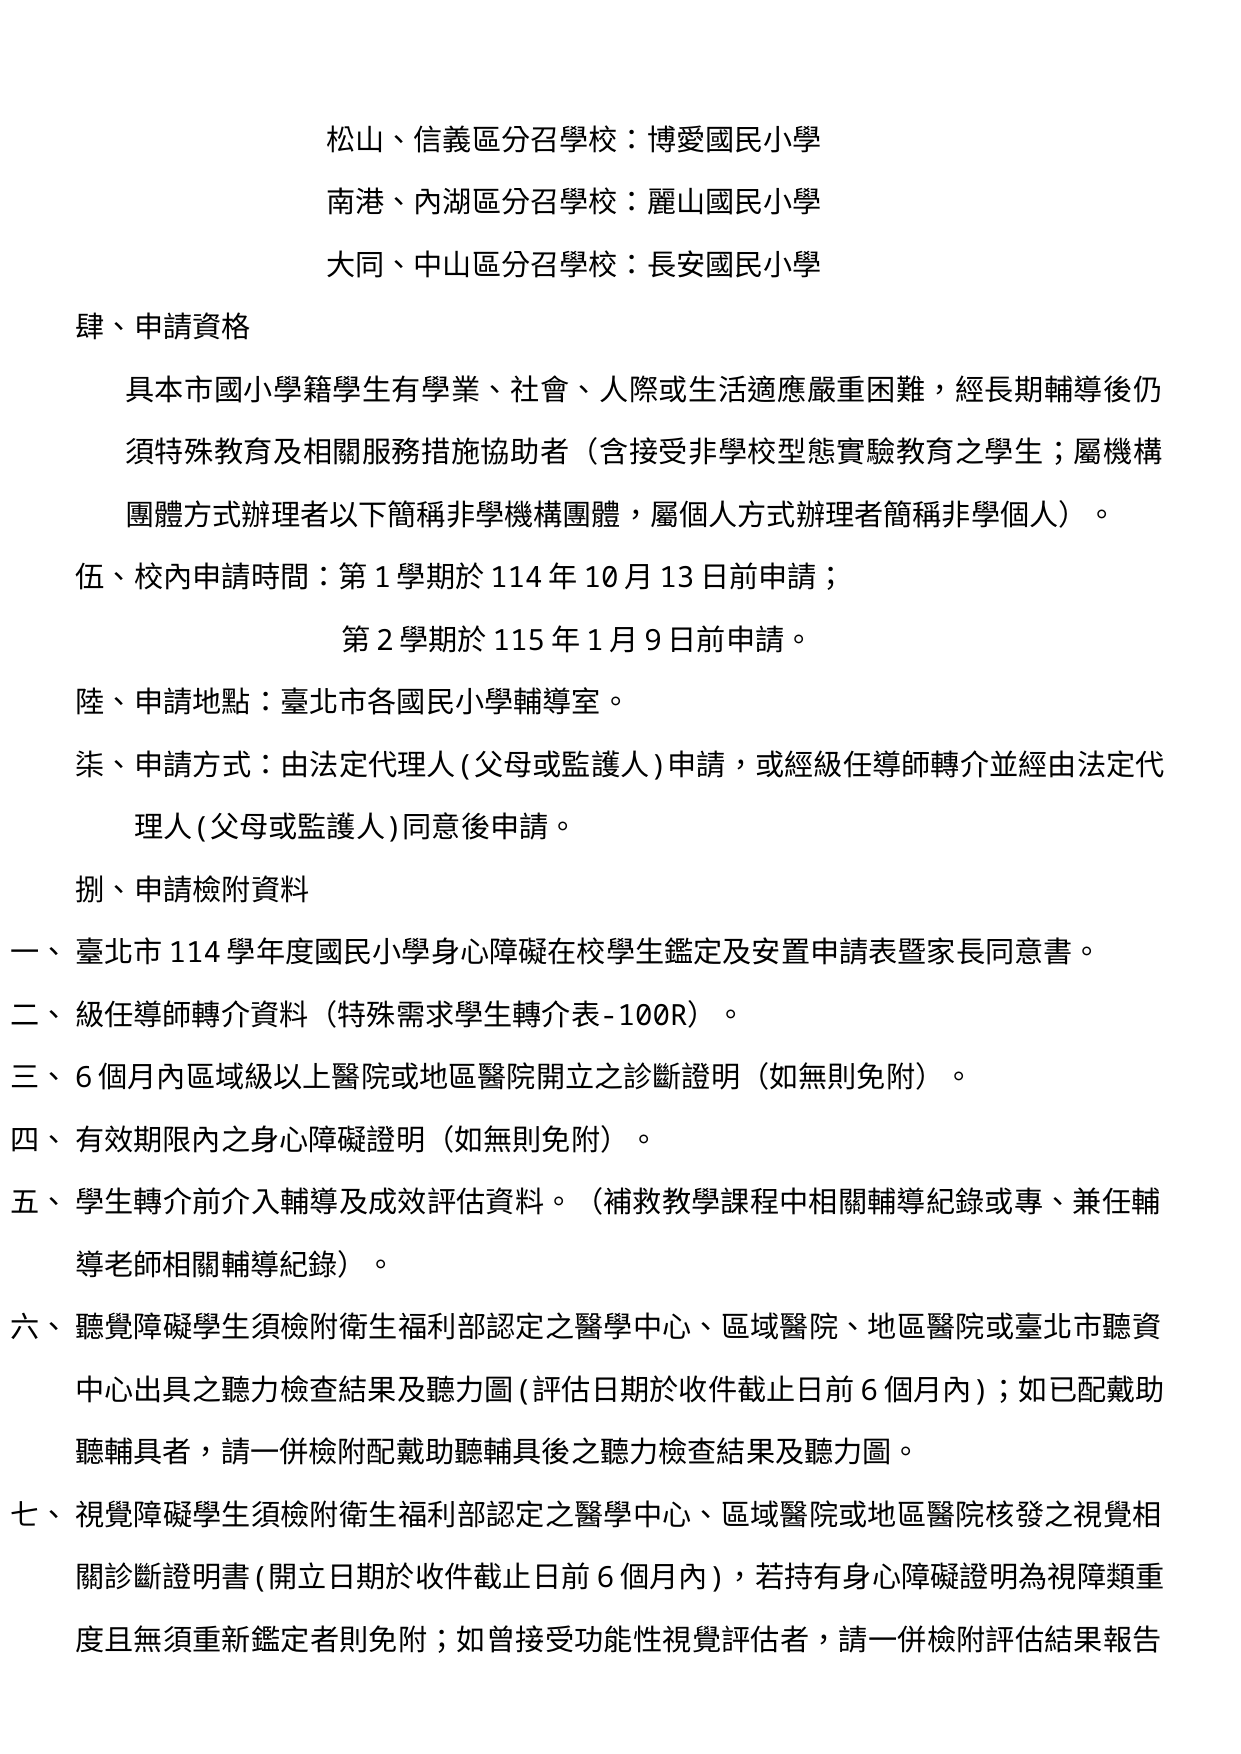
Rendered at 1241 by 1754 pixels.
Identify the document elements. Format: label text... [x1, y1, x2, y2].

list 有效期限內之身心障礙證明（如無則免附）。 [10, 1096, 1165, 1158]
list 申請地點：臺北市各國民小學輔導室。 [75, 658, 1165, 721]
list 聽覺障礙學生須檢附衛生福利部認定之醫學中心、區域醫院、地區醫院或臺北市聽資中心出具之聽力檢查結果及聽力圖(評估日期於收件截止日前6個月內)；如已配戴助聽輔具者，請一併檢附配戴助聽輔具後之聽力檢查結果及聽力圖。 [10, 1283, 1165, 1471]
list 6個月內區域級以上醫院或地區醫院開立之診斷證明（如無則免附）。 [10, 1033, 1165, 1096]
list 臺北市114學年度國民小學身心障礙在校學生鑑定及安置申請表暨家長同意書。 [10, 908, 1165, 971]
text 具本市國小學籍學生有學業、社會、人際或生活適應嚴重困難，經長期輔導後仍須特殊教育及相關服務措施協助者（含接受非學校型態實驗教育之學生；屬機構團體方式辦理者以下簡稱非學機構團體，屬個人方式辦理者簡稱非學個人）。 [125, 346, 1165, 533]
text 第2學期於115年1月9日前申請。 [341, 596, 1165, 658]
list 申請方式：由法定代理人(父母或監護人)申請，或經級任導師轉介並經由法定代理人(父母或監護人)同意後申請。 [75, 721, 1165, 846]
text 南港、內湖區分召學校：麗山國民小學 [114, 158, 1165, 221]
list 申請資格 [75, 283, 1165, 346]
list 視覺障礙學生須檢附衛生福利部認定之醫學中心、區域醫院或地區醫院核發之視覺相關診斷證明書(開立日期於收件截止日前6個月內)，若持有身心障礙證明為視障類重度且無須重新鑑定者則免附；如曾接受功能性視覺評估者，請一併檢附評估結果報告書。 [10, 1471, 1165, 1658]
list 申請檢附資料 [75, 846, 1165, 908]
list 級任導師轉介資料（特殊需求學生轉介表-100R）。 [10, 971, 1165, 1033]
list 學生轉介前介入輔導及成效評估資料。（補救教學課程中相關輔導紀錄或專、兼任輔導老師相關輔導紀錄）。 [10, 1158, 1165, 1283]
list 校內申請時間：第1學期於114年10月13日前申請； [75, 533, 1165, 596]
text 大同、中山區分召學校：長安國民小學 [114, 221, 1165, 283]
text 松山、信義區分召學校：博愛國民小學 [114, 96, 1165, 158]
